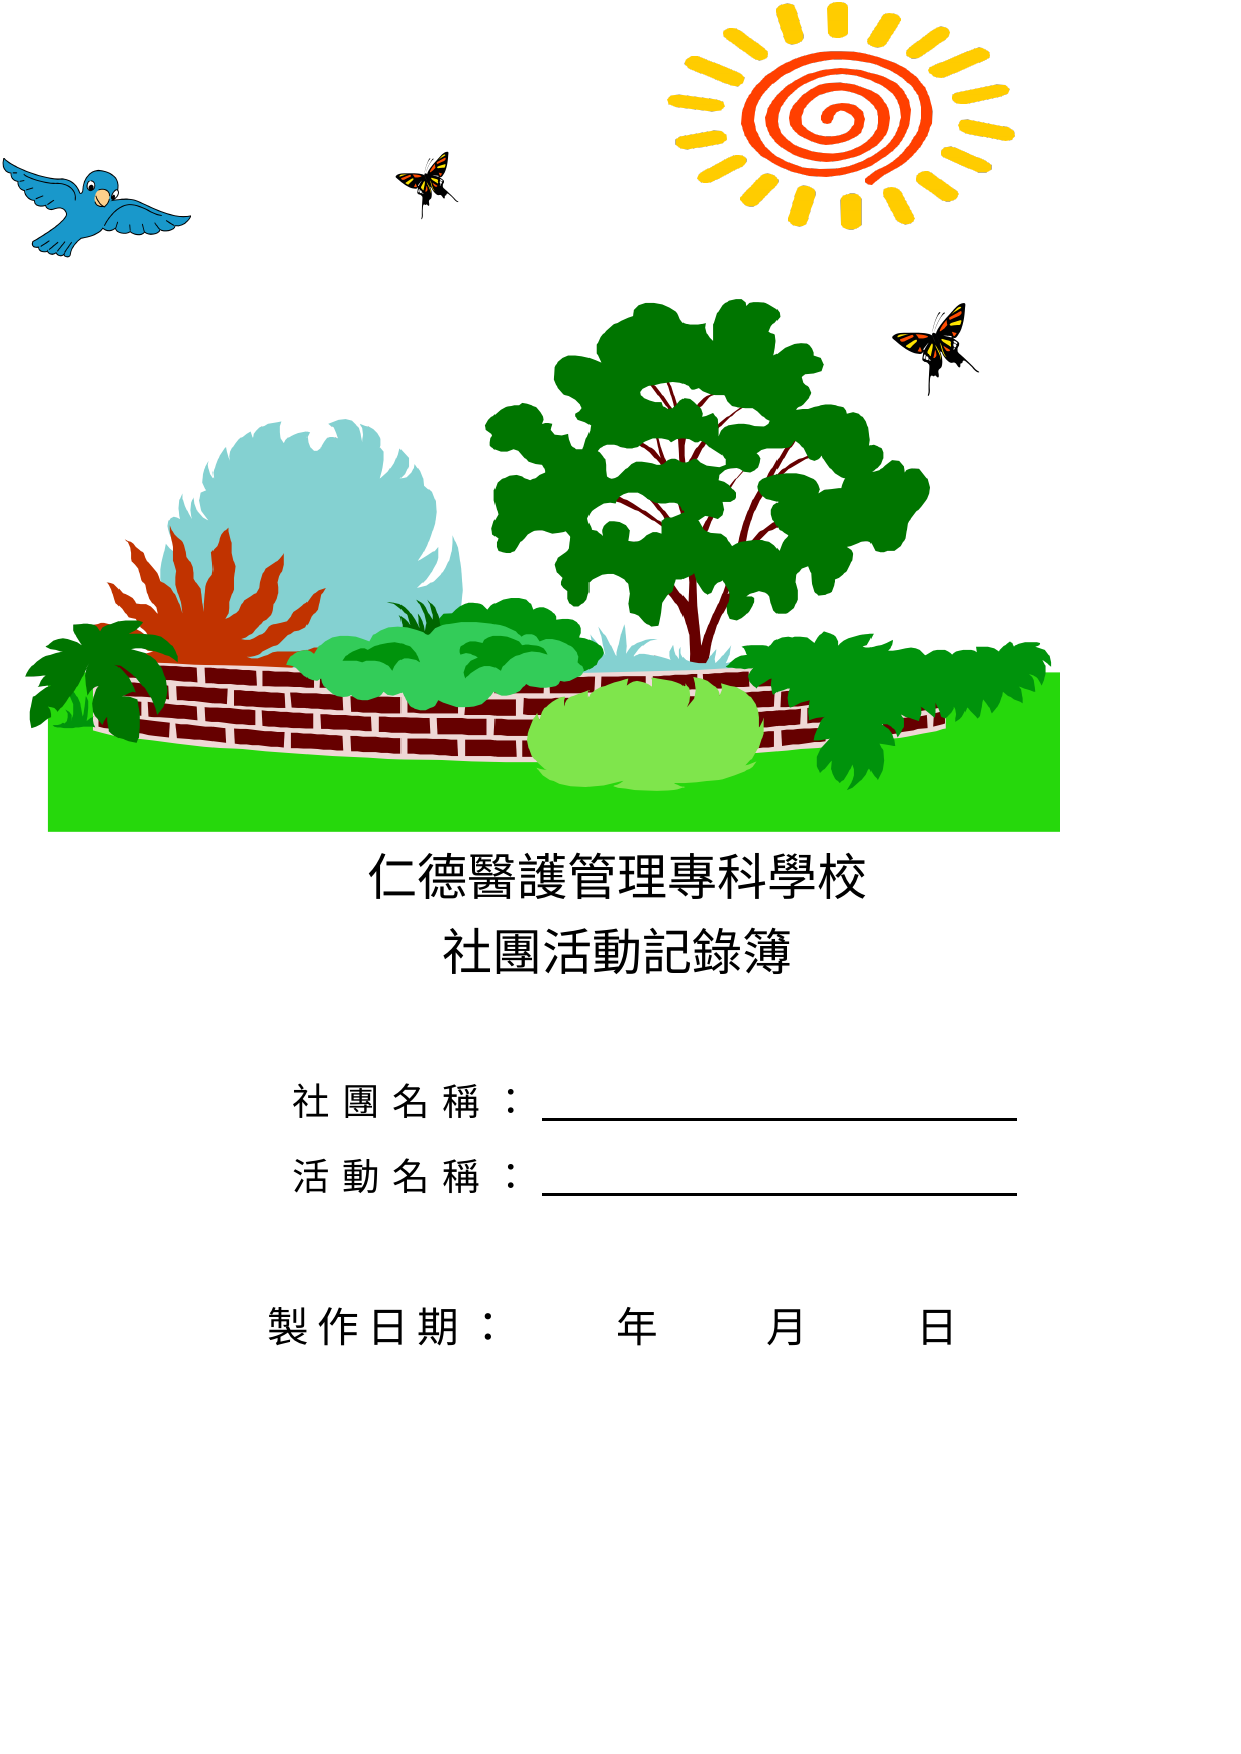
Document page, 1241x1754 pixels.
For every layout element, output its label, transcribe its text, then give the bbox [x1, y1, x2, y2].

text 活動名稱： [117, 1136, 1117, 1211]
text 仁德醫護管理專科學校 [117, 124, 1117, 911]
text 社團活動記錄簿 [117, 911, 1117, 986]
text 製作日期： 年 月 日 [117, 1286, 1117, 1361]
picture [662, 0, 1019, 232]
text 社團名稱： [117, 1061, 1117, 1136]
picture [394, 151, 459, 220]
picture [0, 158, 191, 258]
picture [25, 292, 1060, 832]
